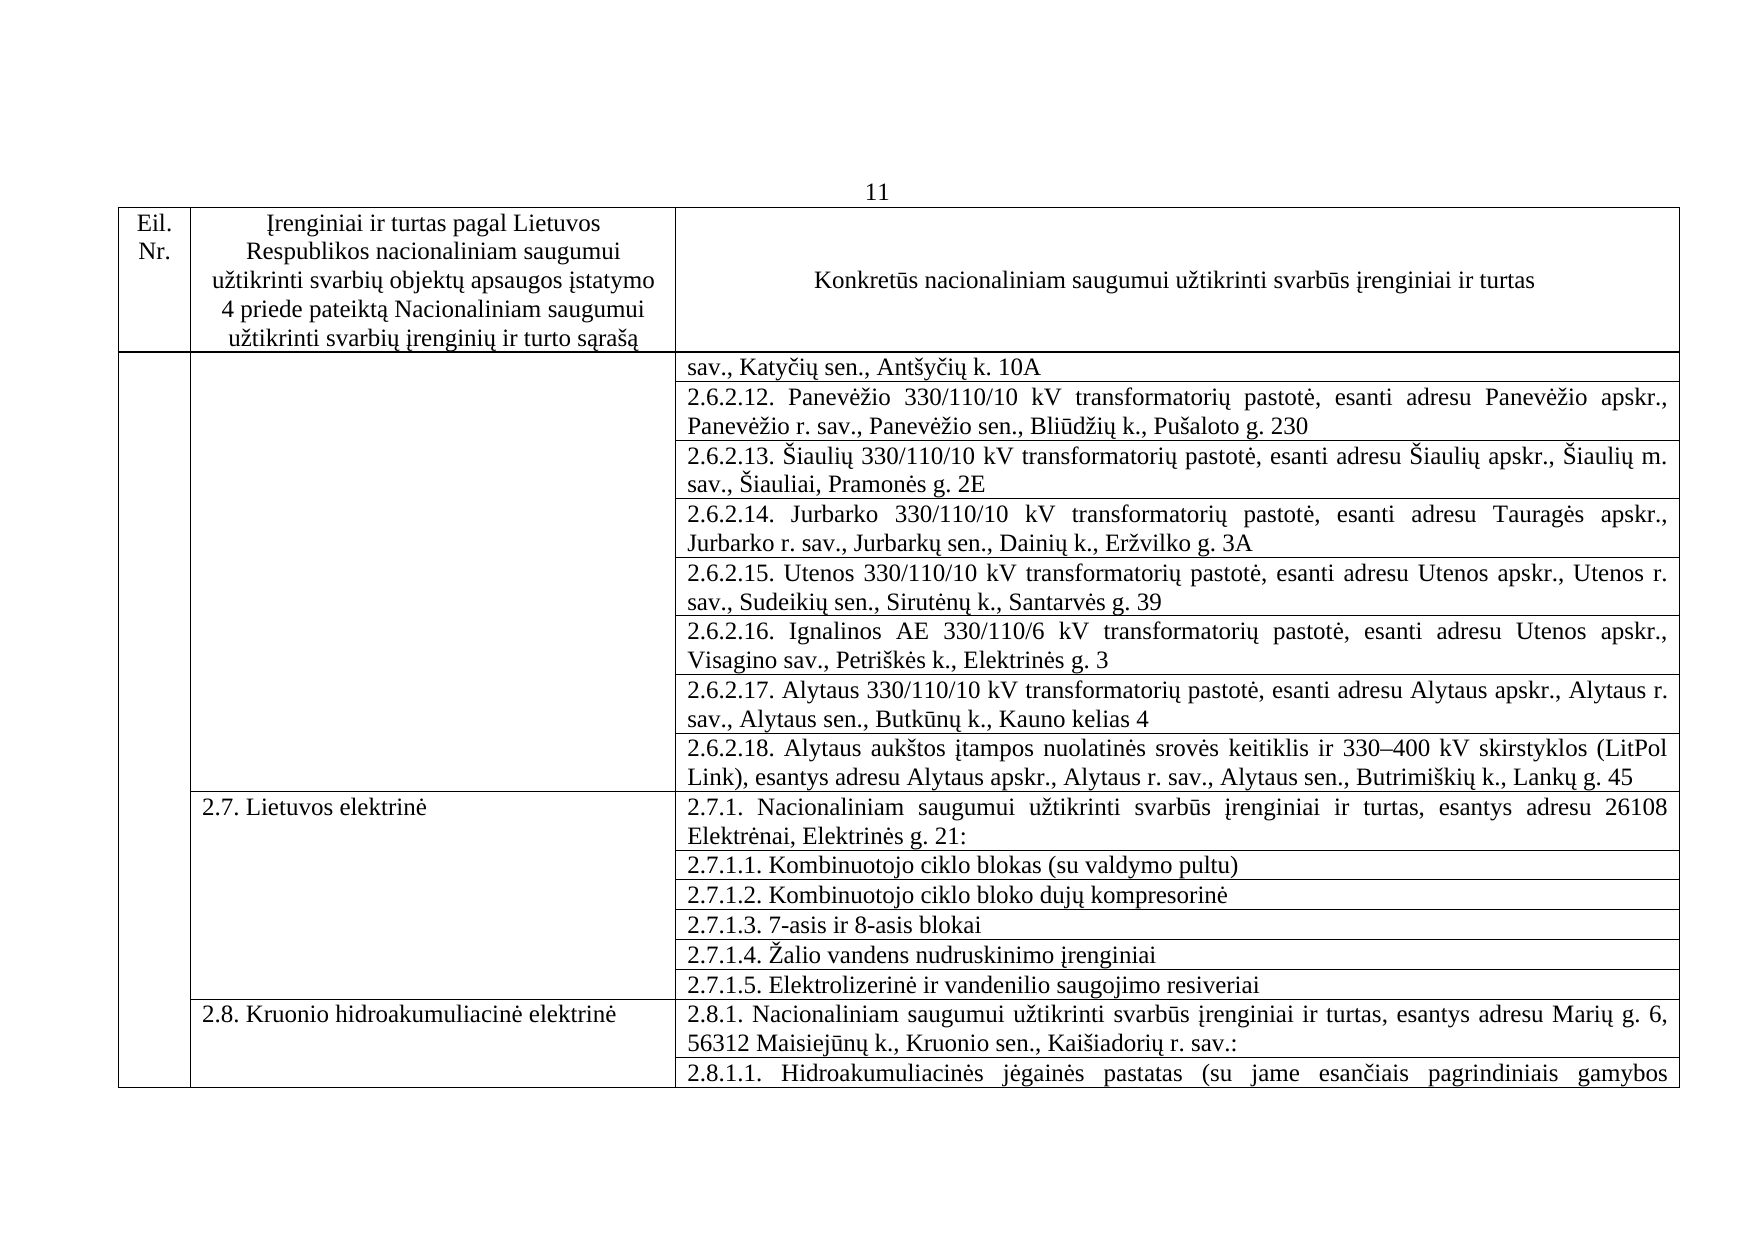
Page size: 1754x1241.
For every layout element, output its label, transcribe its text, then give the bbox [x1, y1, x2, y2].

table_header Konkretūs nacionaliniam saugumui užtikrinti svarbūs įrenginiai ir turtas [676, 208, 1679, 351]
table_cell 2.7.1.4. Žalio vandens nudruskinimo įrenginiai [676, 940, 1679, 969]
table_cell 2.6.2.15. Utenos 330/110/10 kV transformatorių pastotė, esanti adresu Utenos apskr., Utenos r. sav., Sudeikių sen., Sirutėnų k., Santarvės g. 39 [676, 558, 1679, 615]
table_cell 2.6.2.18. Alytaus aukštos įtampos nuolatinės srovės keitiklis ir 330–400 kV skirstyklos (LitPol Link), esantys adresu Alytaus apskr., Alytaus r. sav., Alytaus sen., Butrimiškių k., Lankų g. 45 [676, 734, 1679, 791]
table_cell 2.8.1.1. Hidroakumuliacinės jėgainės pastatas (su jame esančiais pagrindiniais gamybos [676, 1058, 1679, 1087]
table_cell [191, 353, 675, 791]
table_cell 2.7.1.3. 7-asis ir 8-asis blokai [676, 910, 1679, 939]
table_cell [119, 353, 190, 1087]
table_cell 2.6.2.17. Alytaus 330/110/10 kV transformatorių pastotė, esanti adresu Alytaus apskr., Alytaus r. sav., Alytaus sen., Butkūnų k., Kauno kelias 4 [676, 675, 1679, 732]
table_cell 2.8.1. Nacionaliniam saugumui užtikrinti svarbūs įrenginiai ir turtas, esantys adresu Marių g. 6, 56312 Maisiejūnų k., Kruonio sen., Kaišiadorių r. sav.: [676, 1000, 1679, 1057]
table_cell 2.6.2.14. Jurbarko 330/110/10 kV transformatorių pastotė, esanti adresu Tauragės apskr., Jurbarko r. sav., Jurbarkų sen., Dainių k., Eržvilko g. 3A [676, 499, 1679, 557]
table_cell 2.8. Kruonio hidroakumuliacinė elektrinė [191, 1000, 675, 1087]
table_cell sav., Katyčių sen., Antšyčių k. 10A [676, 353, 1679, 381]
table_cell 2.7.1.5. Elektrolizerinė ir vandenilio saugojimo resiveriai [676, 970, 1679, 998]
table_cell 2.6.2.13. Šiaulių 330/110/10 kV transformatorių pastotė, esanti adresu Šiaulių apskr., Šiaulių m. sav., Šiauliai, Pramonės g. 2E [676, 441, 1679, 498]
table_header Įrenginiai ir turtas pagal Lietuvos Respublikos nacionaliniam saugumui užtikrinti svarbių objektų apsaugos įstatymo 4 priede pateiktą Nacionaliniam saugumui užtikrinti svarbių įrenginių ir turto sąrašą [191, 208, 675, 351]
table_cell 2.7.1.1. Kombinuotojo ciklo blokas (su valdymo pultu) [676, 851, 1679, 879]
table_header Eil. Nr. [119, 208, 190, 351]
table_cell 2.7.1. Nacionaliniam saugumui užtikrinti svarbūs įrenginiai ir turtas, esantys adresu 26108 Elektrėnai, Elektrinės g. 21: [676, 792, 1679, 849]
table_cell 2.6.2.12. Panevėžio 330/110/10 kV transformatorių pastotė, esanti adresu Panevėžio apskr., Panevėžio r. sav., Panevėžio sen., Bliūdžių k., Pušaloto g. 230 [676, 382, 1679, 440]
table_cell 2.6.2.16. Ignalinos AE 330/110/6 kV transformatorių pastotė, esanti adresu Utenos apskr., Visagino sav., Petriškės k., Elektrinės g. 3 [676, 616, 1679, 674]
table_cell 2.7.1.2. Kombinuotojo ciklo bloko dujų kompresorinė [676, 880, 1679, 909]
table_cell 2.7. Lietuvos elektrinė [191, 792, 675, 998]
